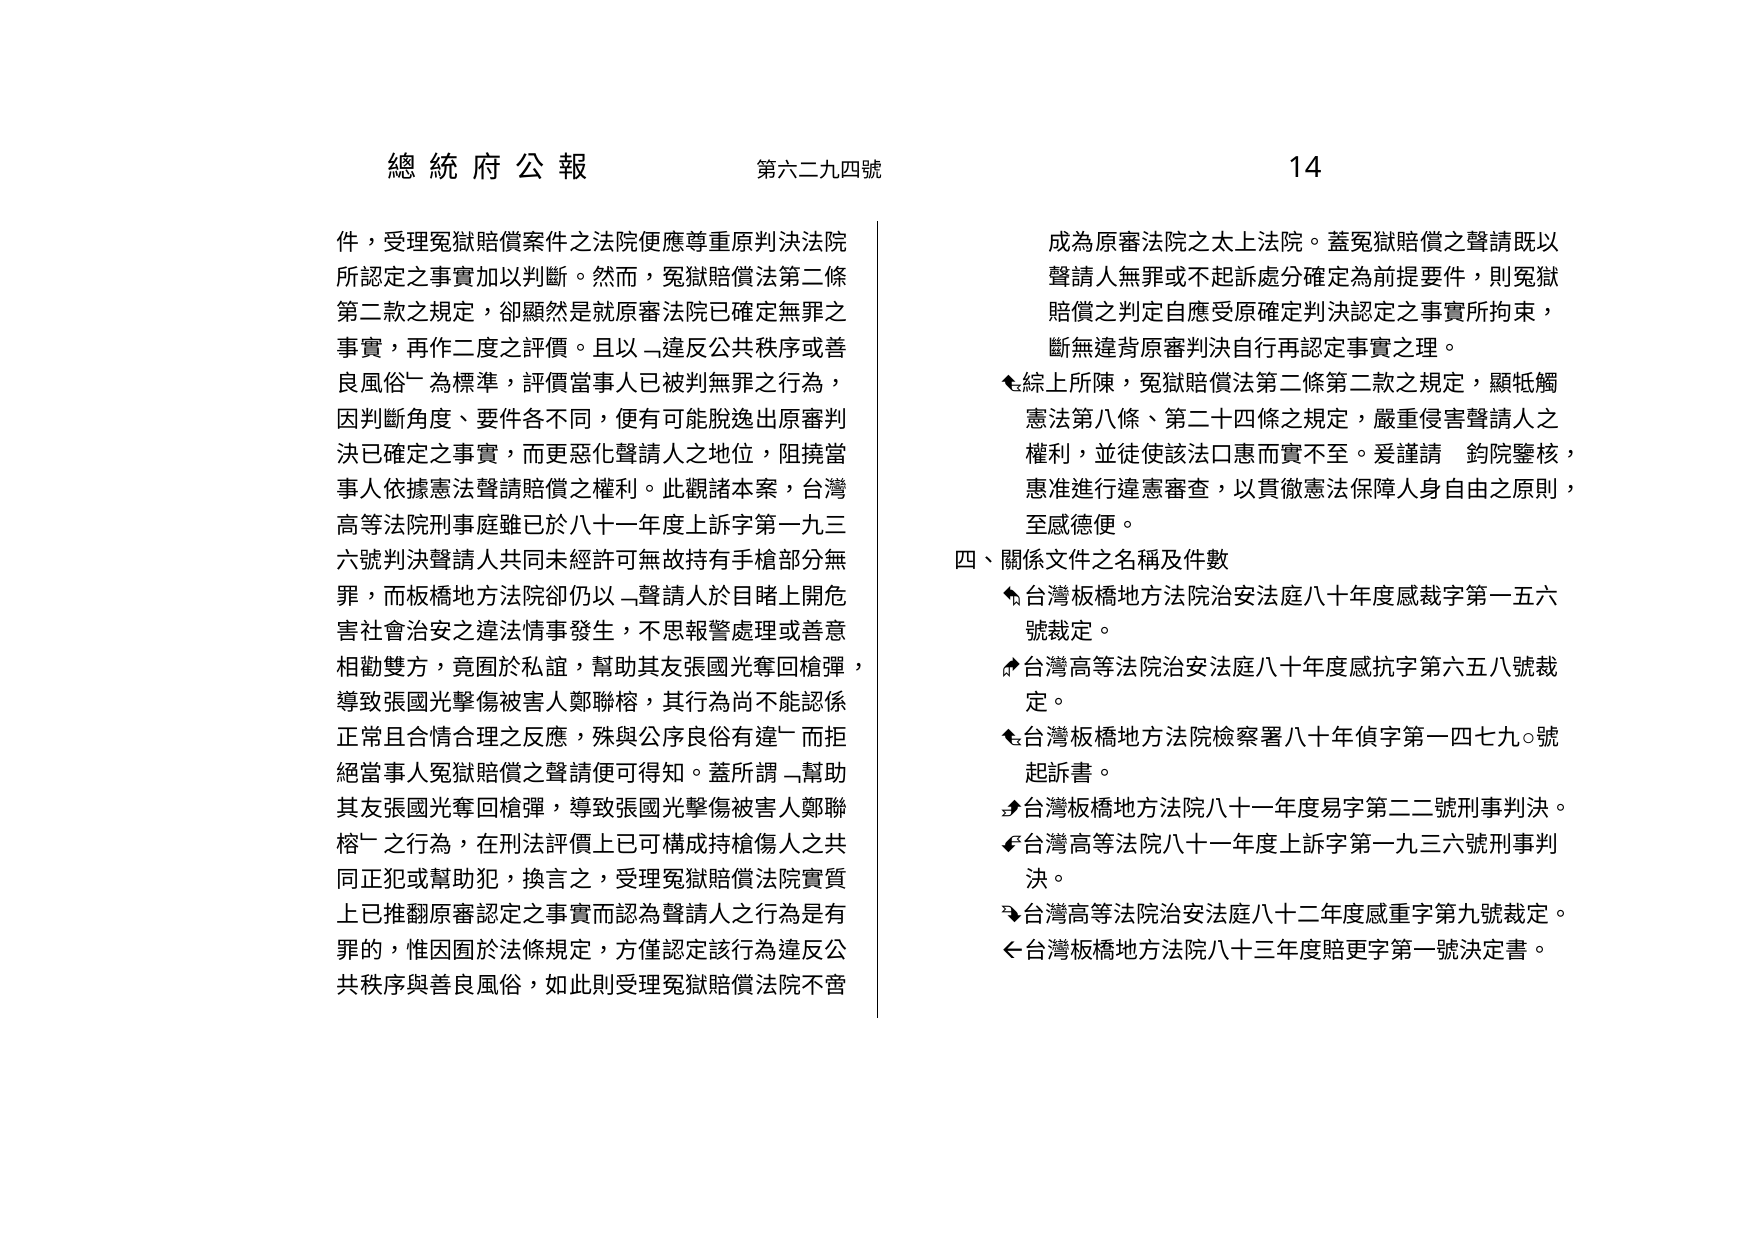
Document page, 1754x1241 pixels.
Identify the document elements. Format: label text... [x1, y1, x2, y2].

text 冤獄賠償法既以當事人受無罪或不起訴處分確定為要件，則當事人犯罪與否，於普通法院判決確定後便應已確定。換言之，法院審判之結果，如當事人行為有違反刑事法規之規定，就應處以有罪之判決，如無，則應給予無罪之判決。今冤獄賠償之聲請人，既有法院無罪之確定判決，就已符合聲請賠償之要件，受理冤獄賠償案件之法院便應尊重原判決法院所認定之事實加以判斷。然而，冤獄賠償法第二條第二款之規定，卻顯然是就原審法院已確定無罪之事實，再作二度之評價。且以﹁違反公共秩序或善良風俗﹂為標準，評價當事人已被判無罪之行為，因判斷角度、要件各不同，便有可能脫逸出原審判決已確定之事實，而更惡化聲請人之地位，阻撓當事人依據憲法聲請賠償之權利。此觀諸本案，台灣高等法院刑事庭雖已於八十一年度上訴字第一九三六號判決聲請人共同未經許可無故持有手槍部分無罪，而板橋地方法院卻仍以﹁聲請人於目睹上開危害社會治安之違法情事發生，不思報警處理或善意相勸雙方，竟囿於私誼，幫助其友張國光奪回槍彈，導致張國光擊傷被害人鄭聯榕，其行為尚不能認係正常且合情合理之反應，殊與公序良俗有違﹂而拒絕當事人冤獄賠償之聲請便可得知。蓋所謂﹁幫助其友張國光奪回槍彈，導致張國光擊傷被害人鄭聯榕﹂之行為，在刑法評價上已可構成持槍傷人之共同正犯或幫助犯，換言之，受理冤獄賠償法院實質上已推翻原審認定之事實而認為聲請人之行為是有罪的，惟因囿於法條規定，方僅認定該行為違反公共秩序與善良風俗，如此則受理冤獄賠償法院不啻成為原審法院之太上法院。蓋冤獄賠償之聲請既以聲請人無罪或不起訴處分確定為前提要件，則冤獄賠償之判定自應受原確定判決認定之事實所拘束，斷無違背原審判決自行再認定事實之理。 [313, 222, 847, 1001]
text 四、關係文件之名稱及件數 [907, 540, 1559, 576]
text 台灣高等法院治安法庭八十年度感抗字第六五八號裁定。 [1001, 647, 1559, 717]
text 台灣高等法院治安法庭八十二年度感重字第九號裁定。 [1001, 894, 1559, 930]
text 台灣高等法院八十一年度上訴字第一九三六號刑事判決。 [1001, 824, 1559, 894]
text 綜上所陳，冤獄賠償法第二條第二款之規定，顯牴觸憲法第八條、第二十四條之規定，嚴重侵害聲請人之權利，並徒使該法口惠而實不至。爰謹請 鈞院鑒核，惠准進行違憲審查，以貫徹憲法保障人身自由之原則，至感德便。 [1001, 363, 1559, 540]
text 台灣板橋地方法院檢察署八十年偵字第一四七九○號起訴書。 [1001, 717, 1559, 788]
text 台灣板橋地方法院治安法庭八十年度感裁字第一五六號裁定。 [1001, 576, 1559, 647]
text 台灣板橋地方法院八十三年度賠更字第一號決定書。 [1001, 930, 1559, 965]
text 冤獄賠償法既以當事人受無罪或不起訴處分確定為要件，則當事人犯罪與否，於普通法院判決確定後便應已確定。換言之，法院審判之結果，如當事人行為有違反刑事法規之規定，就應處以有罪之判決，如無，則應給予無罪之判決。今冤獄賠償之聲請人，既有法院無罪之確定判決，就已符合聲請賠償之要件，受理冤獄賠償案件之法院便應尊重原判決法院所認定之事實加以判斷。然而，冤獄賠償法第二條第二款之規定，卻顯然是就原審法院已確定無罪之事實，再作二度之評價。且以﹁違反公共秩序或善良風俗﹂為標準，評價當事人已被判無罪之行為，因判斷角度、要件各不同，便有可能脫逸出原審判決已確定之事實，而更惡化聲請人之地位，阻撓當事人依據憲法聲請賠償之權利。此觀諸本案，台灣高等法院刑事庭雖已於八十一年度上訴字第一九三六號判決聲請人共同未經許可無故持有手槍部分無罪，而板橋地方法院卻仍以﹁聲請人於目睹上開危害社會治安之違法情事發生，不思報警處理或善意相勸雙方，竟囿於私誼，幫助其友張國光奪回槍彈，導致張國光擊傷被害人鄭聯榕，其行為尚不能認係正常且合情合理之反應，殊與公序良俗有違﹂而拒絕當事人冤獄賠償之聲請便可得知。蓋所謂﹁幫助其友張國光奪回槍彈，導致張國光擊傷被害人鄭聯榕﹂之行為，在刑法評價上已可構成持槍傷人之共同正犯或幫助犯，換言之，受理冤獄賠償法院實質上已推翻原審認定之事實而認為聲請人之行為是有罪的，惟因囿於法條規定，方僅認定該行為違反公共秩序與善良風俗，如此則受理冤獄賠償法院不啻成為原審法院之太上法院。蓋冤獄賠償之聲請既以聲請人無罪或不起訴處分確定為前提要件，則冤獄賠償之判定自應受原確定判決認定之事實所拘束，斷無違背原審判決自行再認定事實之理。 [1025, 222, 1559, 363]
text 台灣板橋地方法院八十一年度易字第二二號刑事判決。 [1001, 788, 1559, 824]
